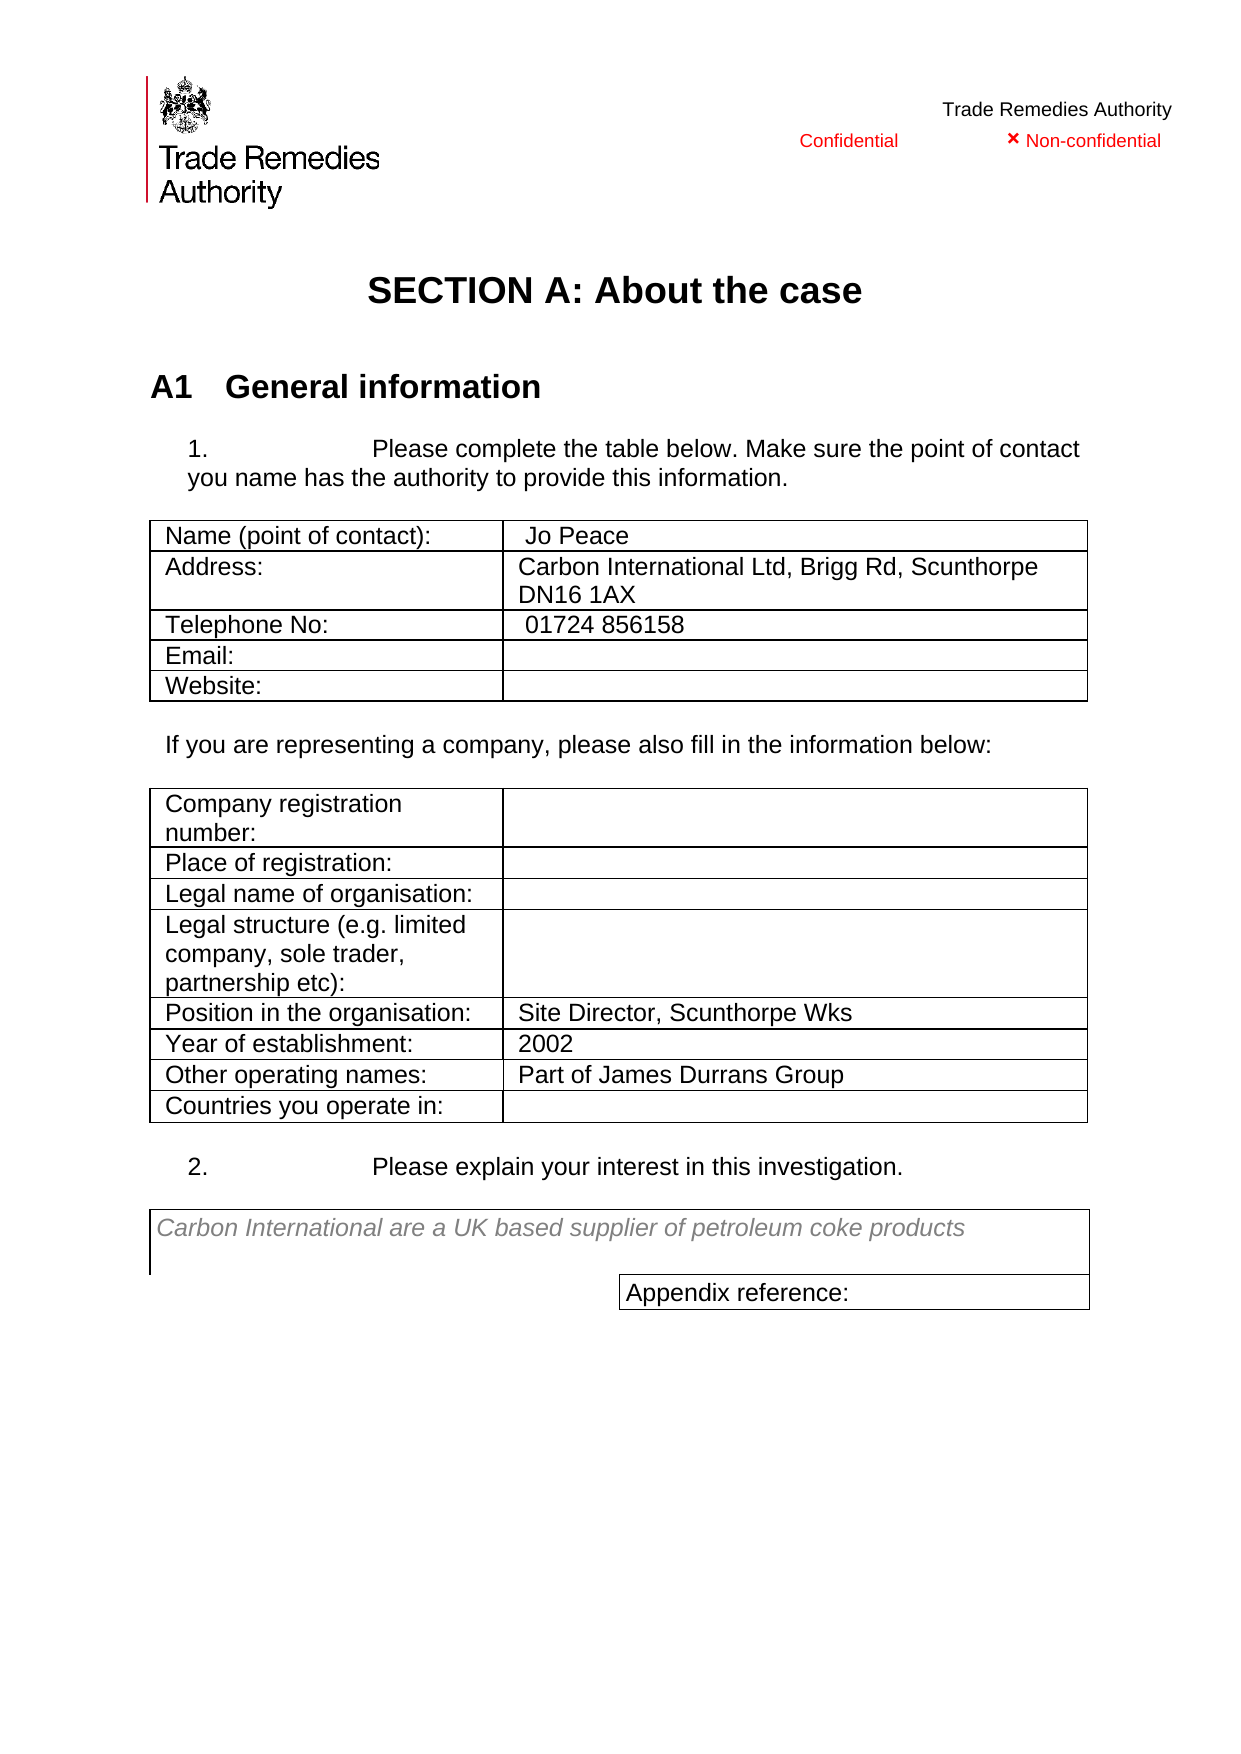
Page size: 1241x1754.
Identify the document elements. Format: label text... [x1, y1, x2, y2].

table_header Carbon International are a UK based supplier of petroleum coke products [151, 1210, 1089, 1274]
table_cell Carbon International Ltd, Brigg Rd, Scunthorpe DN16 1AX [504, 552, 1087, 609]
text If you are representing a company, please also fill in the information below: [165, 730, 1090, 759]
table_cell Email: [151, 641, 502, 669]
table_cell Other operating names: [151, 1060, 503, 1090]
table_cell [504, 910, 1087, 997]
table_header Jo Peace [504, 521, 1087, 550]
table_cell 01724 856158 [504, 611, 1087, 639]
table_cell Year of establishment: [151, 1030, 502, 1059]
table_cell Part of James Durrans Group [504, 1060, 1087, 1090]
table_cell 2002 [504, 1030, 1087, 1059]
table_cell Legal structure (e.g. limited company, sole trader, partnership etc): [151, 910, 502, 997]
table_cell Legal name of organisation: [151, 879, 502, 909]
table_cell [504, 879, 1087, 909]
subtitle SECTION A: About the case [150, 268, 1090, 312]
table_header [504, 789, 1087, 846]
table_cell Website: [151, 671, 502, 700]
table_cell Appendix reference: [620, 1275, 1089, 1309]
table_cell Telephone No: [151, 611, 502, 639]
table_header Company registration number: [151, 789, 502, 846]
table_cell [504, 641, 1087, 669]
subtitle A1 General information [150, 367, 1090, 405]
table_cell Place of registration: [151, 848, 502, 877]
table_cell [150, 1275, 619, 1309]
table_cell [504, 848, 1087, 877]
list Please explain your interest in this investigation. [187, 1152, 1090, 1181]
table_cell Site Director, Scunthorpe Wks [504, 998, 1087, 1028]
table_cell Countries you operate in: [151, 1091, 502, 1122]
table_cell Address: [151, 552, 502, 609]
table_cell [504, 1091, 1087, 1122]
table_cell [504, 671, 1087, 700]
list Please complete the table below. Make sure the point of contact you name has the authority to provide this information. [187, 434, 1090, 491]
table_header Name (point of contact): [151, 521, 502, 550]
table_cell Position in the organisation: [151, 998, 502, 1028]
